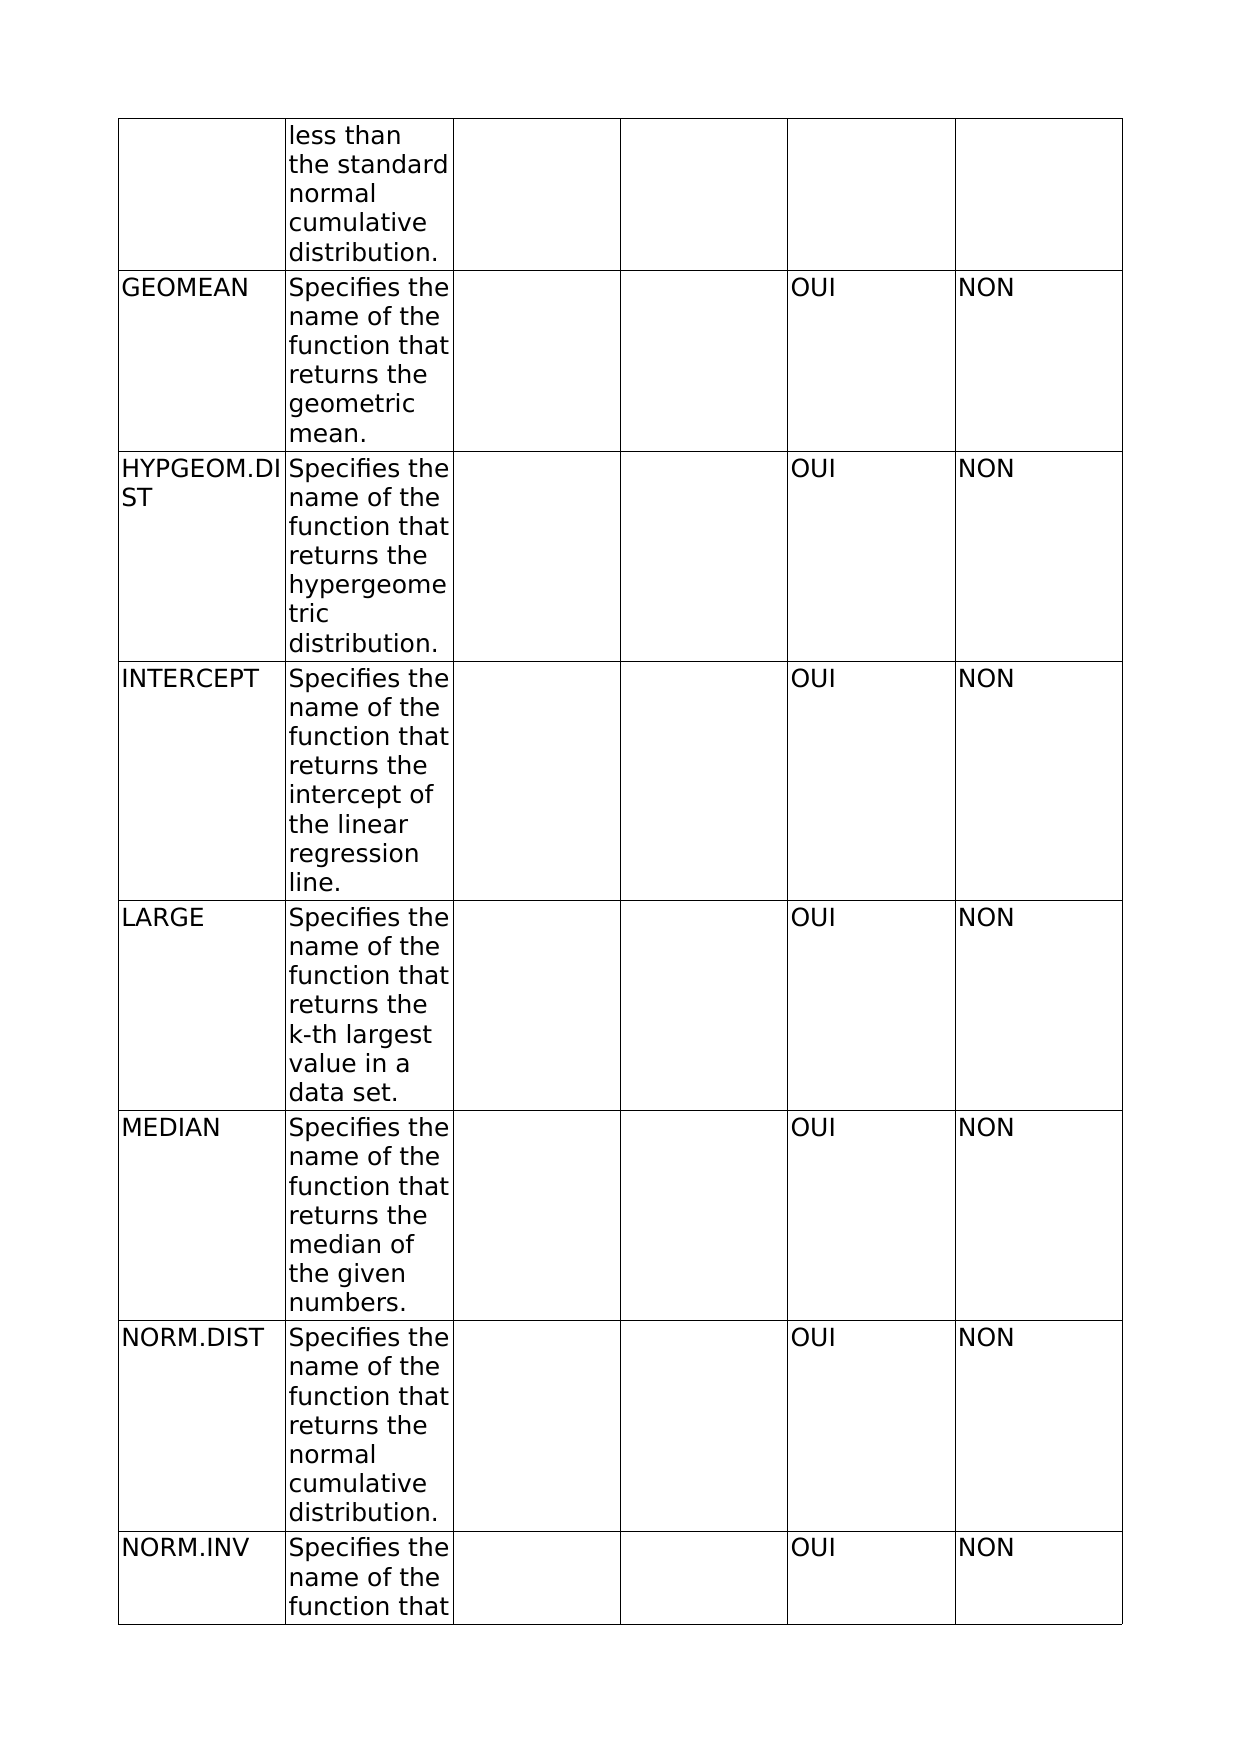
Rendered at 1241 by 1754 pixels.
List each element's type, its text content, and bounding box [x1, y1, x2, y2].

table_cell [454, 452, 620, 661]
table_cell Specifies the name of the function that returns the k-th largest value in a data set. [286, 901, 453, 1110]
table_cell [621, 119, 787, 270]
table_cell [621, 271, 787, 451]
table_cell [621, 452, 787, 661]
table_cell LARGE [119, 901, 285, 1110]
table_cell OUI [788, 662, 955, 900]
table_cell NON [956, 662, 1122, 900]
table_cell NON [956, 1321, 1122, 1531]
table_cell less than the standard normal cumulative distribution. [286, 119, 453, 270]
table_cell Specifies the name of the function that returns the normal cumulative distribution. [286, 1321, 453, 1531]
table_cell [621, 1532, 787, 1624]
table_cell Specifies the name of the function that returns the intercept of the linear regression line. [286, 662, 453, 900]
table_cell [454, 1321, 620, 1531]
table_cell NON [956, 1111, 1122, 1320]
table_cell [454, 271, 620, 451]
table_cell [454, 1111, 620, 1320]
table_cell MEDIAN [119, 1111, 285, 1320]
table_cell [454, 901, 620, 1110]
table_cell [621, 662, 787, 900]
table_cell HYPGEOM.DIST [119, 452, 285, 661]
table_cell GEOMEAN [119, 271, 285, 451]
table_cell [454, 1532, 620, 1624]
table_cell [621, 1111, 787, 1320]
table_cell OUI [788, 1111, 955, 1320]
table_cell [454, 662, 620, 900]
table_cell OUI [788, 901, 955, 1110]
table_cell Specifies the name of the function that returns the geometric mean. [286, 271, 453, 451]
table_cell NORM.INV [119, 1532, 285, 1624]
table_cell NORM.DIST [119, 1321, 285, 1531]
table_cell [621, 1321, 787, 1531]
table_cell Specifies the name of the function that returns the median of the given numbers. [286, 1111, 453, 1320]
table_cell NON [956, 1532, 1122, 1624]
table_cell NON [956, 452, 1122, 661]
table_cell [788, 119, 955, 270]
table_cell OUI [788, 452, 955, 661]
table_cell NON [956, 901, 1122, 1110]
table_cell Specifies the name of the function that returns the hypergeometric distribution. [286, 452, 453, 661]
table_cell NON [956, 271, 1122, 451]
table_cell [454, 119, 620, 270]
table_cell [956, 119, 1122, 270]
table_cell [621, 901, 787, 1110]
table_cell Specifies the name of the function that [286, 1532, 453, 1624]
table_cell OUI [788, 1321, 955, 1531]
table_cell OUI [788, 271, 955, 451]
table_cell INTERCEPT [119, 662, 285, 900]
table_cell [119, 119, 285, 270]
table_cell OUI [788, 1532, 955, 1624]
